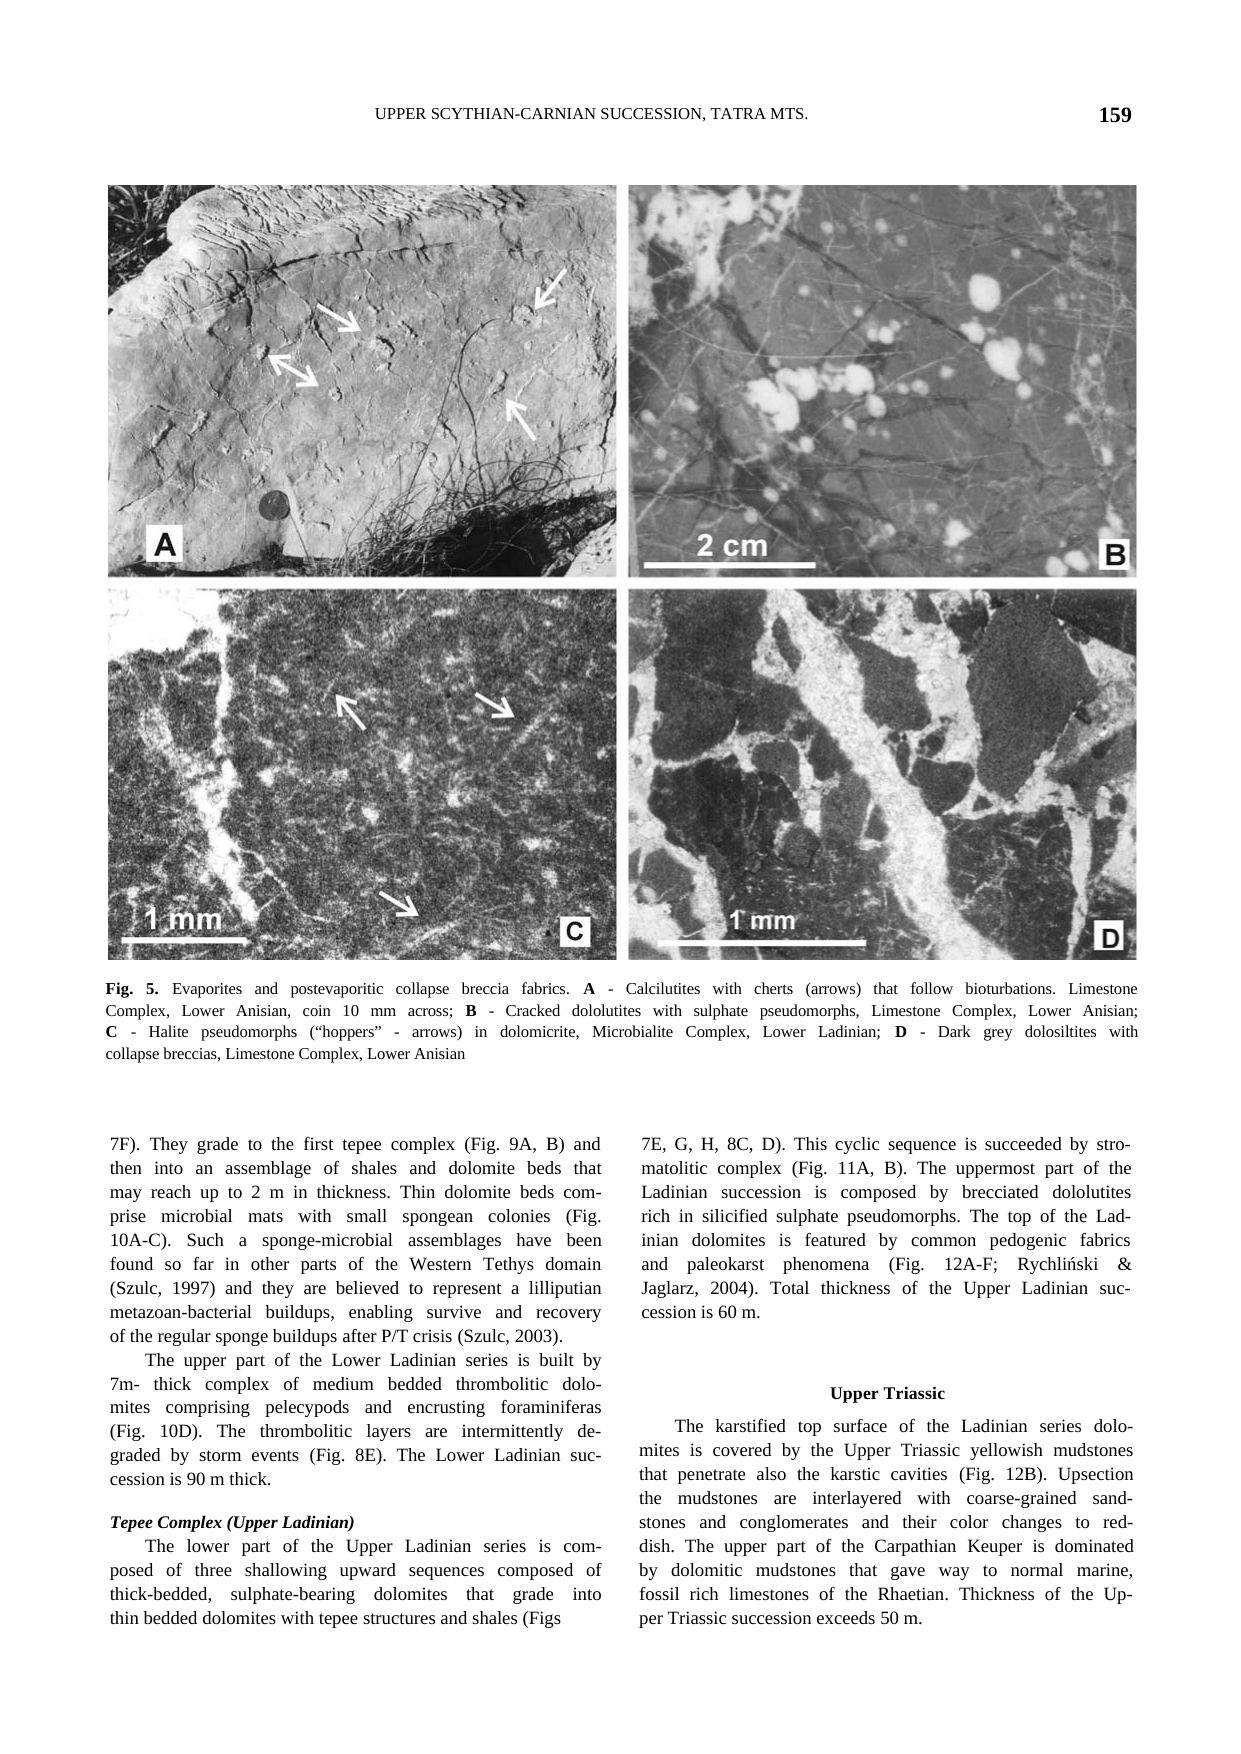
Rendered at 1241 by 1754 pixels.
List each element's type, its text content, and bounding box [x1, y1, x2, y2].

text The karstified top surface of the Ladinian series dolo- mites is covered by the Upper Triassic yellowish mudstones that penetrate also the karstic cavities (Fig. 12B). Upsection the mudstones are interlayered with coarse-grained sand- stones and conglomerates and their color changes to red- dish. The upper part of the Carpathian Keuper is dominated by dolomitic mudstones that gave way to normal marine, fossil rich limestones of the Rhaetian. Thickness of the Up- per Triassic succession exceeds 50 m. [639, 1413, 1134, 1629]
text Upper Triassic [639, 1385, 1136, 1403]
text The upper part of the Lower Ladinian series is built by 7m- thick complex of medium bedded thrombolitic dolo- mites comprising pelecypods and encrusting foraminiferas (Fig. 10D). The thrombolitic layers are intermittently de- graded by storm events (Fig. 8E). The Lower Ladinian suc- cession is 90 m thick. [109, 1347, 602, 1491]
text 159 [1098, 105, 1132, 127]
text Tepee Complex (Upper Ladinian) [109, 1509, 606, 1533]
text UPPER SCYTHIAN-CARNIAN SUCCESSION, TATRA MTS. [374, 106, 809, 123]
text 7F). They grade to the first tepee complex (Fig. 9A, B) and then into an assemblage of shales and dolomite beds that may reach up to 2 m in thickness. Thin dolomite beds com- prise microbial mats with small spongean colonies (Fig. 10A-C). Such a sponge-microbial assemblages have been found so far in other parts of the Western Tethys domain (Szulc, 1997) and they are believed to represent a lilliputian metazoan-bacterial buildups, enabling survive and recovery of the regular sponge buildups after P/T crisis (Szulc, 2003). [109, 1131, 602, 1347]
text The lower part of the Upper Ladinian series is com- posed of three shallowing upward sequences composed of thick-bedded, sulphate-bearing dolomites that grade into thin bedded dolomites with tepee structures and shales (Figs [109, 1533, 602, 1629]
picture [107, 184, 1137, 960]
text 7E, G, H, 8C, D). This cyclic sequence is succeeded by stro- matolitic complex (Fig. 11A, B). The uppermost part of the Ladinian succession is composed by brecciated dololutites rich in silicified sulphate pseudomorphs. The top of the Lad- inian dolomites is featured by common pedogenic fabrics and paleokarst phenomena (Fig. 12A-F; Rychliński & Jaglarz, 2004). Total thickness of the Upper Ladinian suc- cession is 60 m. [641, 1132, 1132, 1323]
text Fig. 5. Evaporites and postevaporitic collapse breccia fabrics. A - Calcilutites with cherts (arrows) that follow bioturbations. Limestone Complex, Lower Anisian, coin 10 mm across; B - Cracked dololutites with sulphate pseudomorphs, Limestone Complex, Lower Anisian; C - Halite pseudomorphs (“hoppers” - arrows) in dolomicrite, Microbialite Complex, Lower Ladinian; D - Dark grey dolosiltites with collapse breccias, Limestone Complex, Lower Anisian [105, 978, 1139, 1063]
